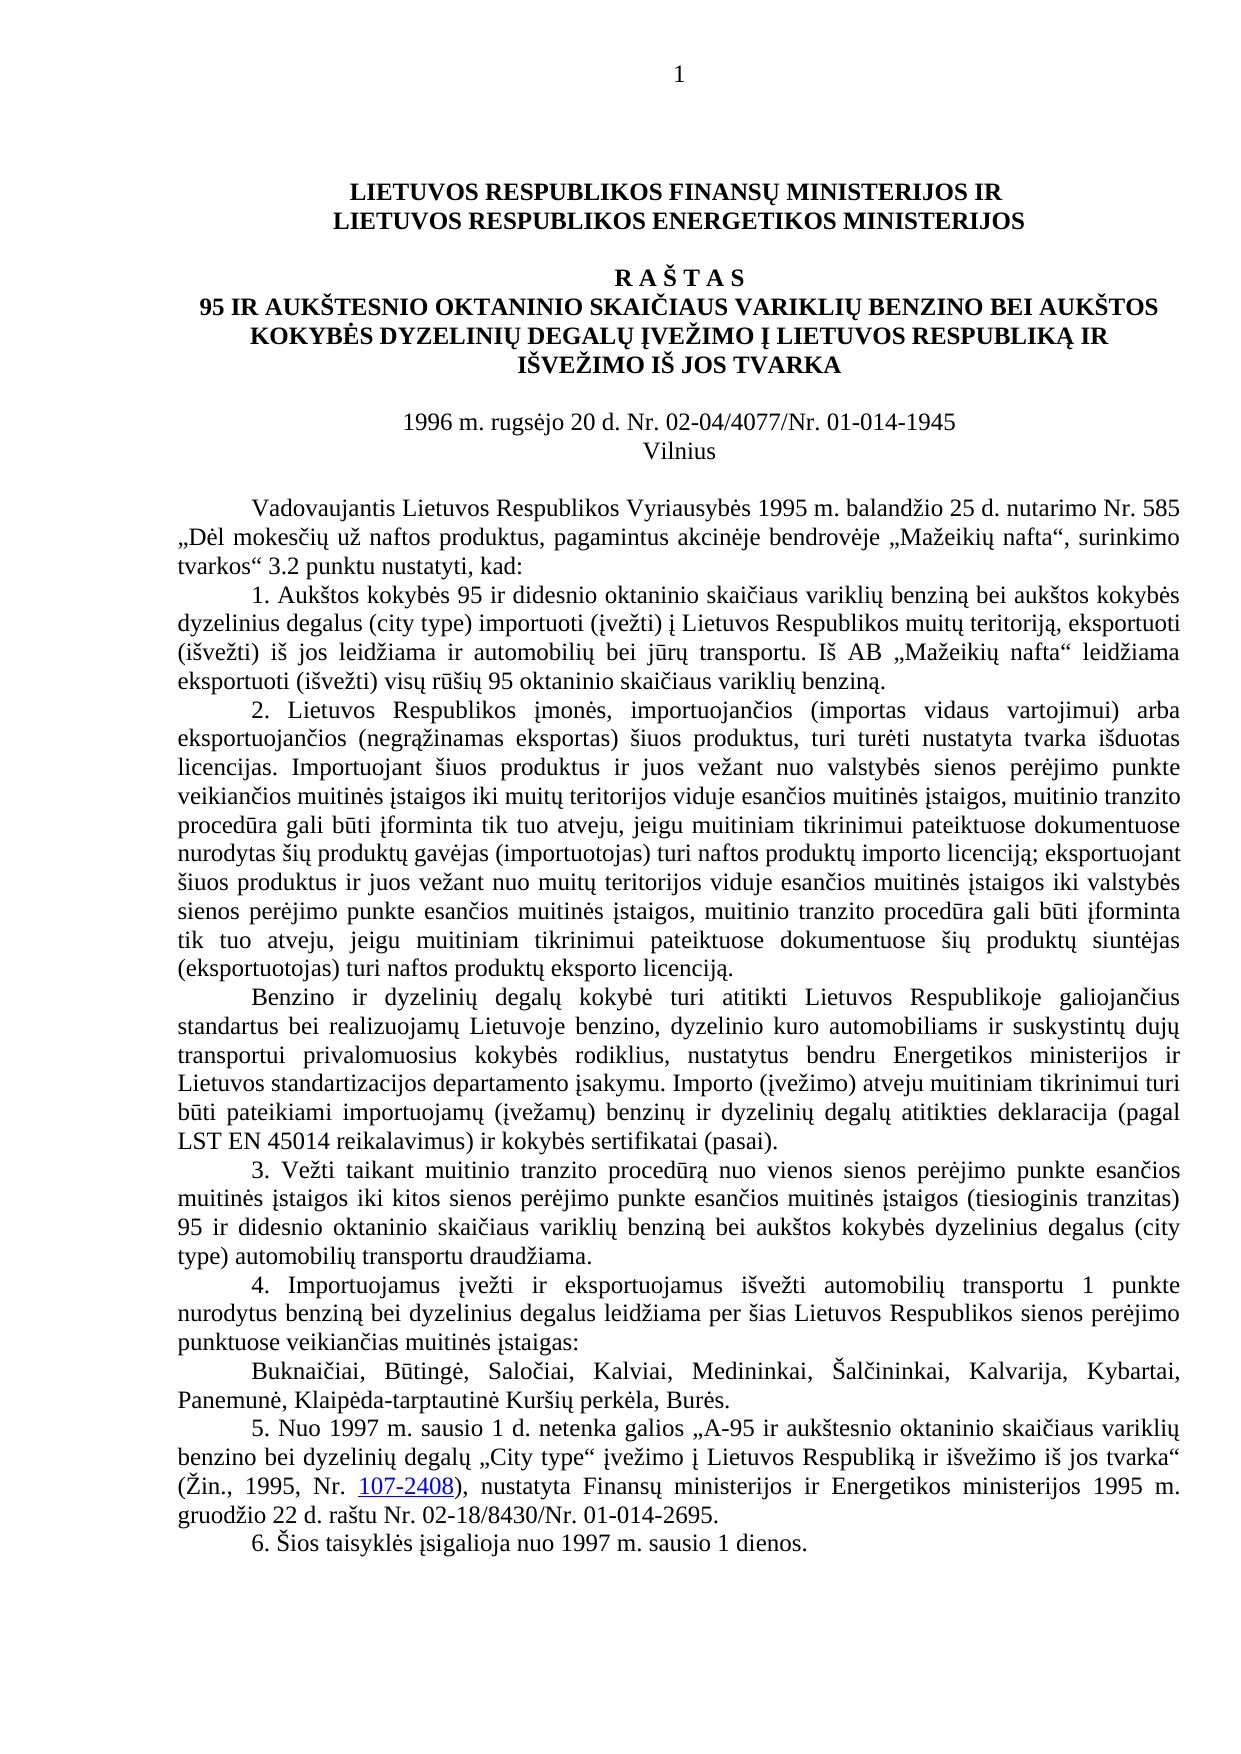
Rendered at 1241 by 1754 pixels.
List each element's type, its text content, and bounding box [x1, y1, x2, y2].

text 5. Nuo 1997 m. sausio 1 d. netenka galios „A-95 ir aukštesnio oktaninio skaičiaus variklių benzino bei dyzelinių degalų „City type“ įvežimo į Lietuvos Respubliką ir išvežimo iš jos tvarka“ (Žin., 1995, Nr. 107-2408), nustatyta Finansų ministerijos ir Energetikos ministerijos 1995 m. gruodžio 22 d. raštu Nr. 02-18/8430/Nr. 01-014-2695. [177, 1413, 1181, 1528]
text 2. Lietuvos Respublikos įmonės, importuojančios (importas vidaus vartojimui) arba eksportuojančios (negrąžinamas eksportas) šiuos produktus, turi turėti nustatyta tvarka išduotas licencijas. Importuojant šiuos produktus ir juos vežant nuo valstybės sienos perėjimo punkte veikiančios muitinės įstaigos iki muitų teritorijos viduje esančios muitinės įstaigos, muitinio tranzito procedūra gali būti įforminta tik tuo atveju, jeigu muitiniam tikrinimui pateiktuose dokumentuose nurodytas šių produktų gavėjas (importuotojas) turi naftos produktų importo licenciją; eksportuojant šiuos produktus ir juos vežant nuo muitų teritorijos viduje esančios muitinės įstaigos iki valstybės sienos perėjimo punkte esančios muitinės įstaigos, muitinio tranzito procedūra gali būti įforminta tik tuo atveju, jeigu muitiniam tikrinimui pateiktuose dokumentuose šių produktų siuntėjas (eksportuotojas) turi naftos produktų eksporto licenciją. [177, 695, 1181, 982]
text Vadovaujantis Lietuvos Respublikos Vyriausybės 1995 m. balandžio 25 d. nutarimo Nr. 585 „Dėl mokesčių už naftos produktus, pagamintus akcinėje bendrovėje „Mažeikių nafta“, surinkimo tvarkos“ 3.2 punktu nustatyti, kad: [177, 493, 1181, 580]
text Vilnius [177, 436, 1181, 465]
text 6. Šios taisyklės įsigalioja nuo 1997 m. sausio 1 dienos. [177, 1528, 1181, 1557]
text 95 IR AUKŠTESNIO OKTANINIO SKAIČIAUS VARIKLIŲ BENZINO BEI AUKŠTOS [177, 292, 1181, 321]
text 1. Aukštos kokybės 95 ir didesnio oktaninio skaičiaus variklių benziną bei aukštos kokybės dyzelinius degalus (city type) importuoti (įvežti) į Lietuvos Respublikos muitų teritoriją, eksportuoti (išvežti) iš jos leidžiama ir automobilių bei jūrų transportu. Iš AB „Mažeikių nafta“ leidžiama eksportuoti (išvežti) visų rūšių 95 oktaninio skaičiaus variklių benziną. [177, 580, 1181, 695]
text R A Š T A S [177, 263, 1181, 292]
text LIETUVOS RESPUBLIKOS ENERGETIKOS MINISTERIJOS [177, 206, 1181, 235]
text 4. Importuojamus įvežti ir eksportuojamus išvežti automobilių transportu 1 punkte nurodytus benziną bei dyzelinius degalus leidžiama per šias Lietuvos Respublikos sienos perėjimo punktuose veikiančias muitinės įstaigas: [177, 1270, 1181, 1356]
text 1996 m. rugsėjo 20 d. Nr. 02-04/4077/Nr. 01-014-1945 [177, 407, 1181, 436]
text Benzino ir dyzelinių degalų kokybė turi atitikti Lietuvos Respublikoje galiojančius standartus bei realizuojamų Lietuvoje benzino, dyzelinio kuro automobiliams ir suskystintų dujų transportui privalomuosius kokybės rodiklius, nustatytus bendru Energetikos ministerijos ir Lietuvos standartizacijos departamento įsakymu. Importo (įvežimo) atveju muitiniam tikrinimui turi būti pateikiami importuojamų (įvežamų) benzinų ir dyzelinių degalų atitikties deklaracija (pagal LST EN 45014 reikalavimus) ir kokybės sertifikatai (pasai). [177, 982, 1181, 1155]
text IŠVEŽIMO IŠ JOS TVARKA [177, 350, 1181, 378]
text 3. Vežti taikant muitinio tranzito procedūrą nuo vienos sienos perėjimo punkte esančios muitinės įstaigos iki kitos sienos perėjimo punkte esančios muitinės įstaigos (tiesioginis tranzitas) 95 ir didesnio oktaninio skaičiaus variklių benziną bei aukštos kokybės dyzelinius degalus (city type) automobilių transportu draudžiama. [177, 1155, 1181, 1270]
text LIETUVOS RESPUBLIKOS FINANSŲ MINISTERIJOS IR [177, 177, 1181, 206]
text Buknaičiai, Būtingė, Saločiai, Kalviai, Medininkai, Šalčininkai, Kalvarija, Kybartai, Panemunė, Klaipėda-tarptautinė Kuršių perkėla, Burės. [177, 1356, 1181, 1413]
text KOKYBĖS DYZELINIŲ DEGALŲ ĮVEŽIMO Į LIETUVOS RESPUBLIKĄ IR [177, 321, 1181, 350]
